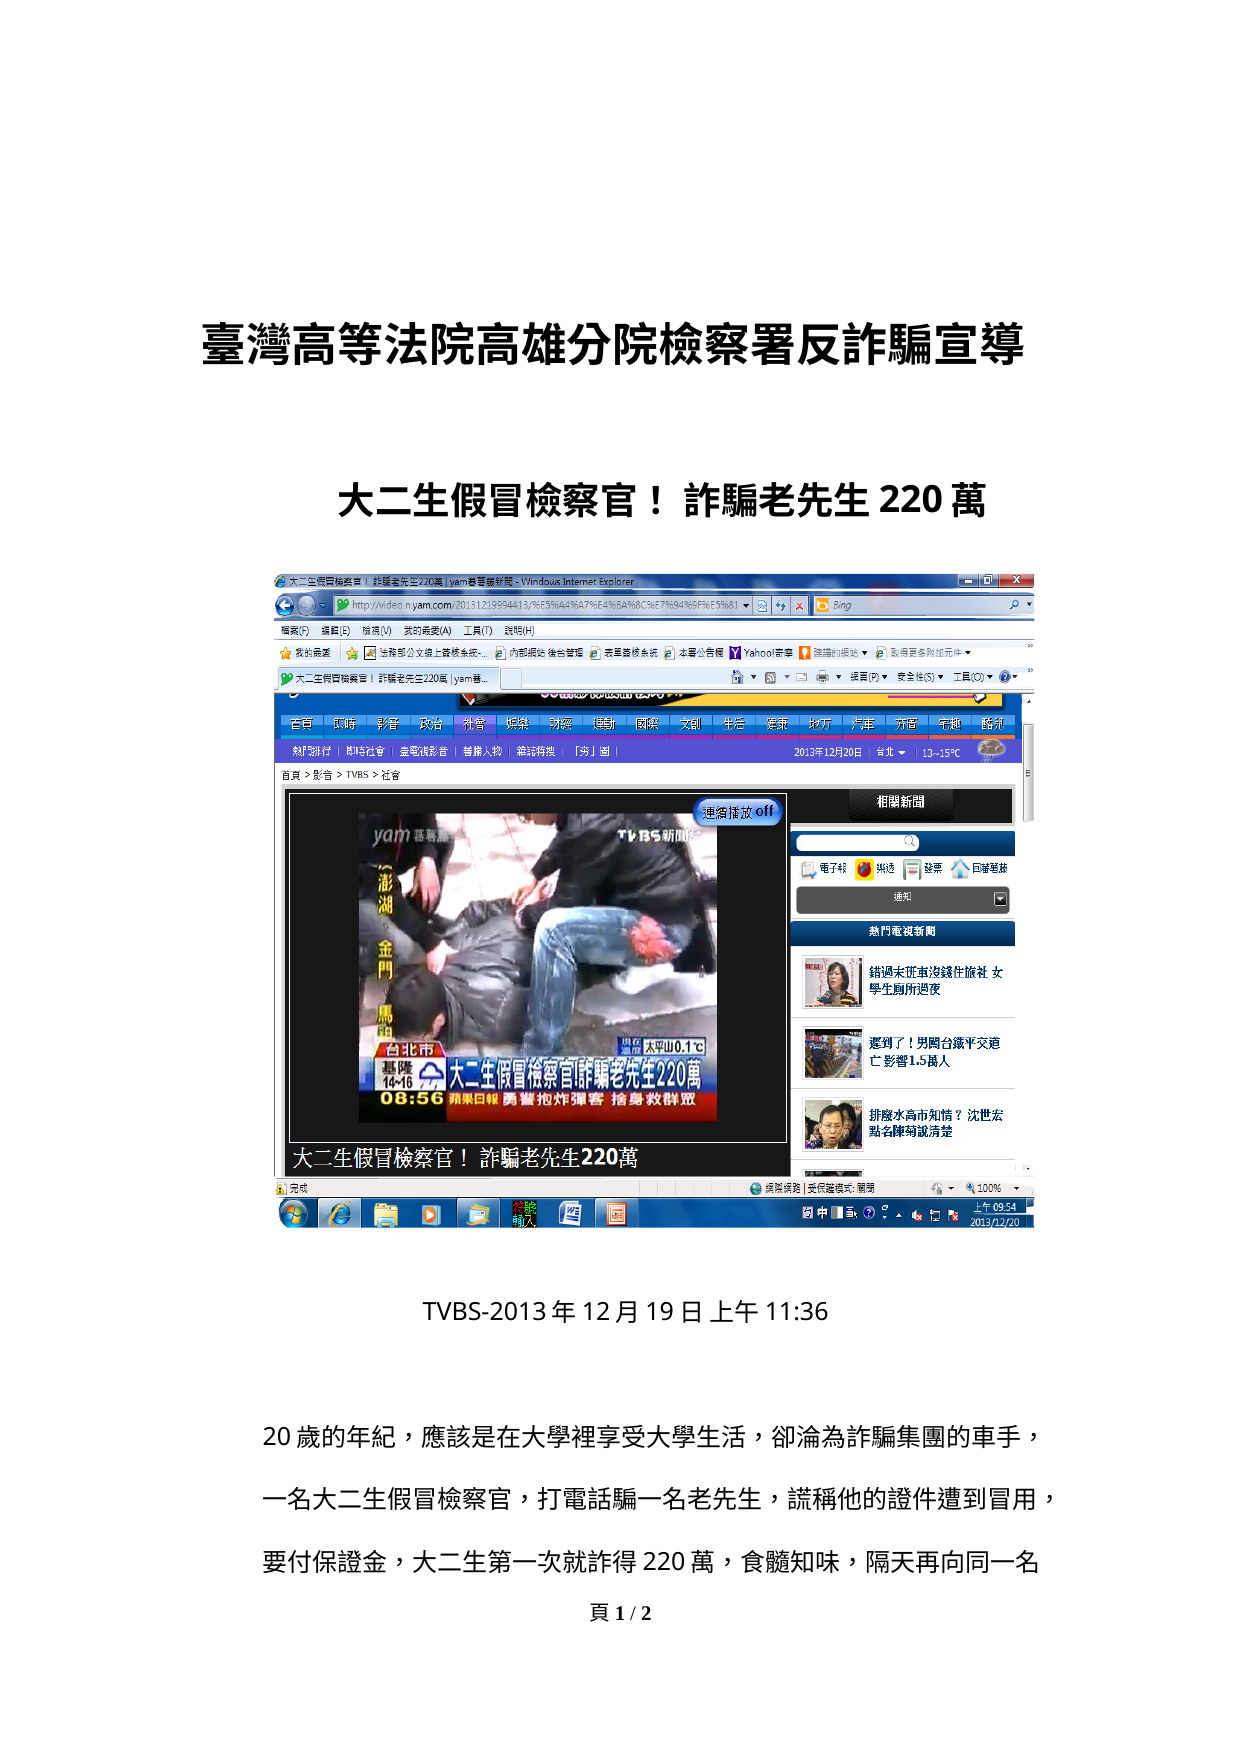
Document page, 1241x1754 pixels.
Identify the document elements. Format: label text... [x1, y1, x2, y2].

text 大二生假冒檢察官！ 詐騙老先生220萬 [337, 456, 1053, 518]
text TVBS-2013年12月19日 上午11:36 [337, 581, 1053, 1331]
text 臺灣高等法院高雄分院檢察署反詐騙宣導 [187, 268, 1053, 393]
text 20歲的年紀，應該是在大學裡享受大學生活，卻淪為詐騙集團的車手，一名大二生假冒檢察官，打電話騙一名老先生，謊稱他的證件遭到冒用，要付保證金，大二生第一次就詐得220萬，食髓知味，隔天再向同一名被害者要求付380萬的保證金，殊不知老先生早就識破，和警方聯手設下圈套，趁這名大二生再次假冒檢察官取財時，當場將他逮捕。 [262, 1393, 1053, 1581]
